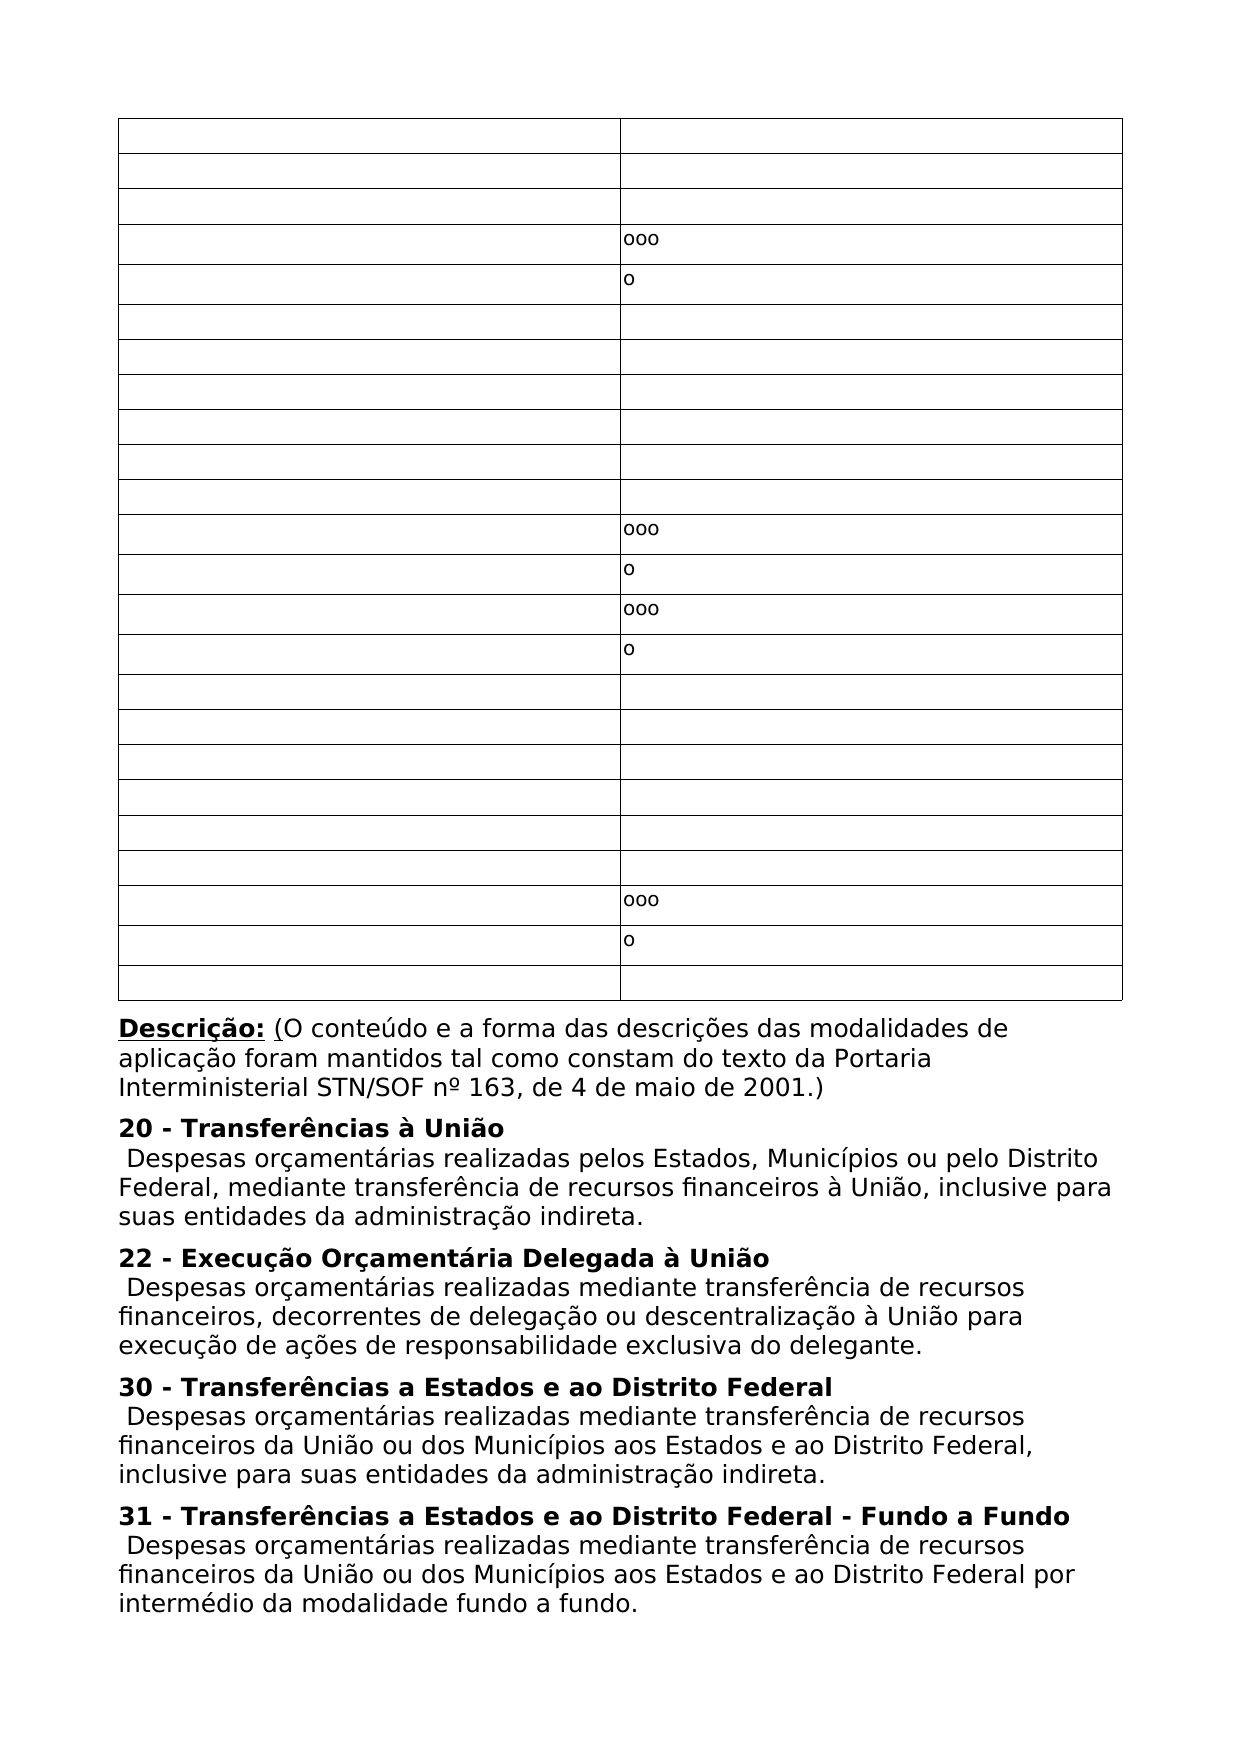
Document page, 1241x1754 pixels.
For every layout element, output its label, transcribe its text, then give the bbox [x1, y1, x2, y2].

table_cell [621, 480, 1122, 514]
table_cell [119, 675, 620, 709]
table_cell [119, 410, 620, 444]
table_cell ooo [621, 225, 1122, 263]
table_cell [621, 745, 1122, 779]
table_cell [621, 375, 1122, 409]
table_cell [119, 816, 620, 849]
table_cell [621, 189, 1122, 223]
table_cell ooo [621, 886, 1122, 925]
text 31 - Transferências a Estados e ao Distrito Federal - Fundo a Fundo Despesas orçamentárias realizadas mediante transferência de recursos financeiros da União ou dos Municípios aos Estados e ao Distrito Federal por intermédio da modalidade fundo a fundo. [118, 1502, 1122, 1619]
text 30 - Transferências a Estados e ao Distrito Federal Despesas orçamentárias realizadas mediante transferência de recursos financeiros da União ou dos Municípios aos Estados e ao Distrito Federal, inclusive para suas entidades da administração indireta. [118, 1373, 1122, 1490]
table_cell [119, 635, 620, 674]
text 22 - Execução Orçamentária Delegada à União Despesas orçamentárias realizadas mediante transferência de recursos financeiros, decorrentes de delegação ou descentralização à União para execução de ações de responsabilidade exclusiva do delegante. [118, 1244, 1122, 1361]
table_cell [119, 926, 620, 965]
table_cell [621, 154, 1122, 188]
table_cell [119, 515, 620, 554]
text Descrição: (O conteúdo e a forma das descrições das modalidades de aplicação foram mantidos tal como constam do texto da Portaria Interministerial STN/SOF nº 163, de 4 de maio de 2001.) [118, 1015, 1122, 1102]
table_cell [119, 480, 620, 514]
table_cell [119, 595, 620, 634]
table_cell [119, 886, 620, 925]
table_cell [621, 119, 1122, 153]
table_cell [119, 966, 620, 1000]
table_cell [621, 445, 1122, 479]
table_cell [119, 375, 620, 409]
table_cell [119, 745, 620, 779]
table_cell ooo [621, 515, 1122, 554]
table_cell [621, 966, 1122, 1000]
table_cell [119, 189, 620, 223]
table_cell [119, 119, 620, 153]
table_cell o [621, 926, 1122, 965]
table_cell [119, 265, 620, 303]
table_cell [119, 445, 620, 479]
table_cell [119, 780, 620, 814]
table_cell o [621, 555, 1122, 594]
table_cell [119, 225, 620, 263]
table_cell [119, 710, 620, 744]
table_cell ooo [621, 595, 1122, 634]
table_cell [621, 816, 1122, 849]
table_cell [119, 851, 620, 885]
table_cell [119, 555, 620, 594]
table_cell [621, 340, 1122, 374]
text 20 - Transferências à União Despesas orçamentárias realizadas pelos Estados, Municípios ou pelo Distrito Federal, mediante transferência de recursos financeiros à União, inclusive para suas entidades da administração indireta. [118, 1115, 1122, 1231]
table_cell [621, 851, 1122, 885]
table_cell [621, 410, 1122, 444]
table_cell [621, 710, 1122, 744]
table_cell [621, 305, 1122, 338]
table_cell [621, 780, 1122, 814]
table_cell [119, 340, 620, 374]
table_cell o [621, 265, 1122, 303]
table_cell o [621, 635, 1122, 674]
table_cell [621, 675, 1122, 709]
table_cell [119, 154, 620, 188]
table_cell [119, 305, 620, 338]
